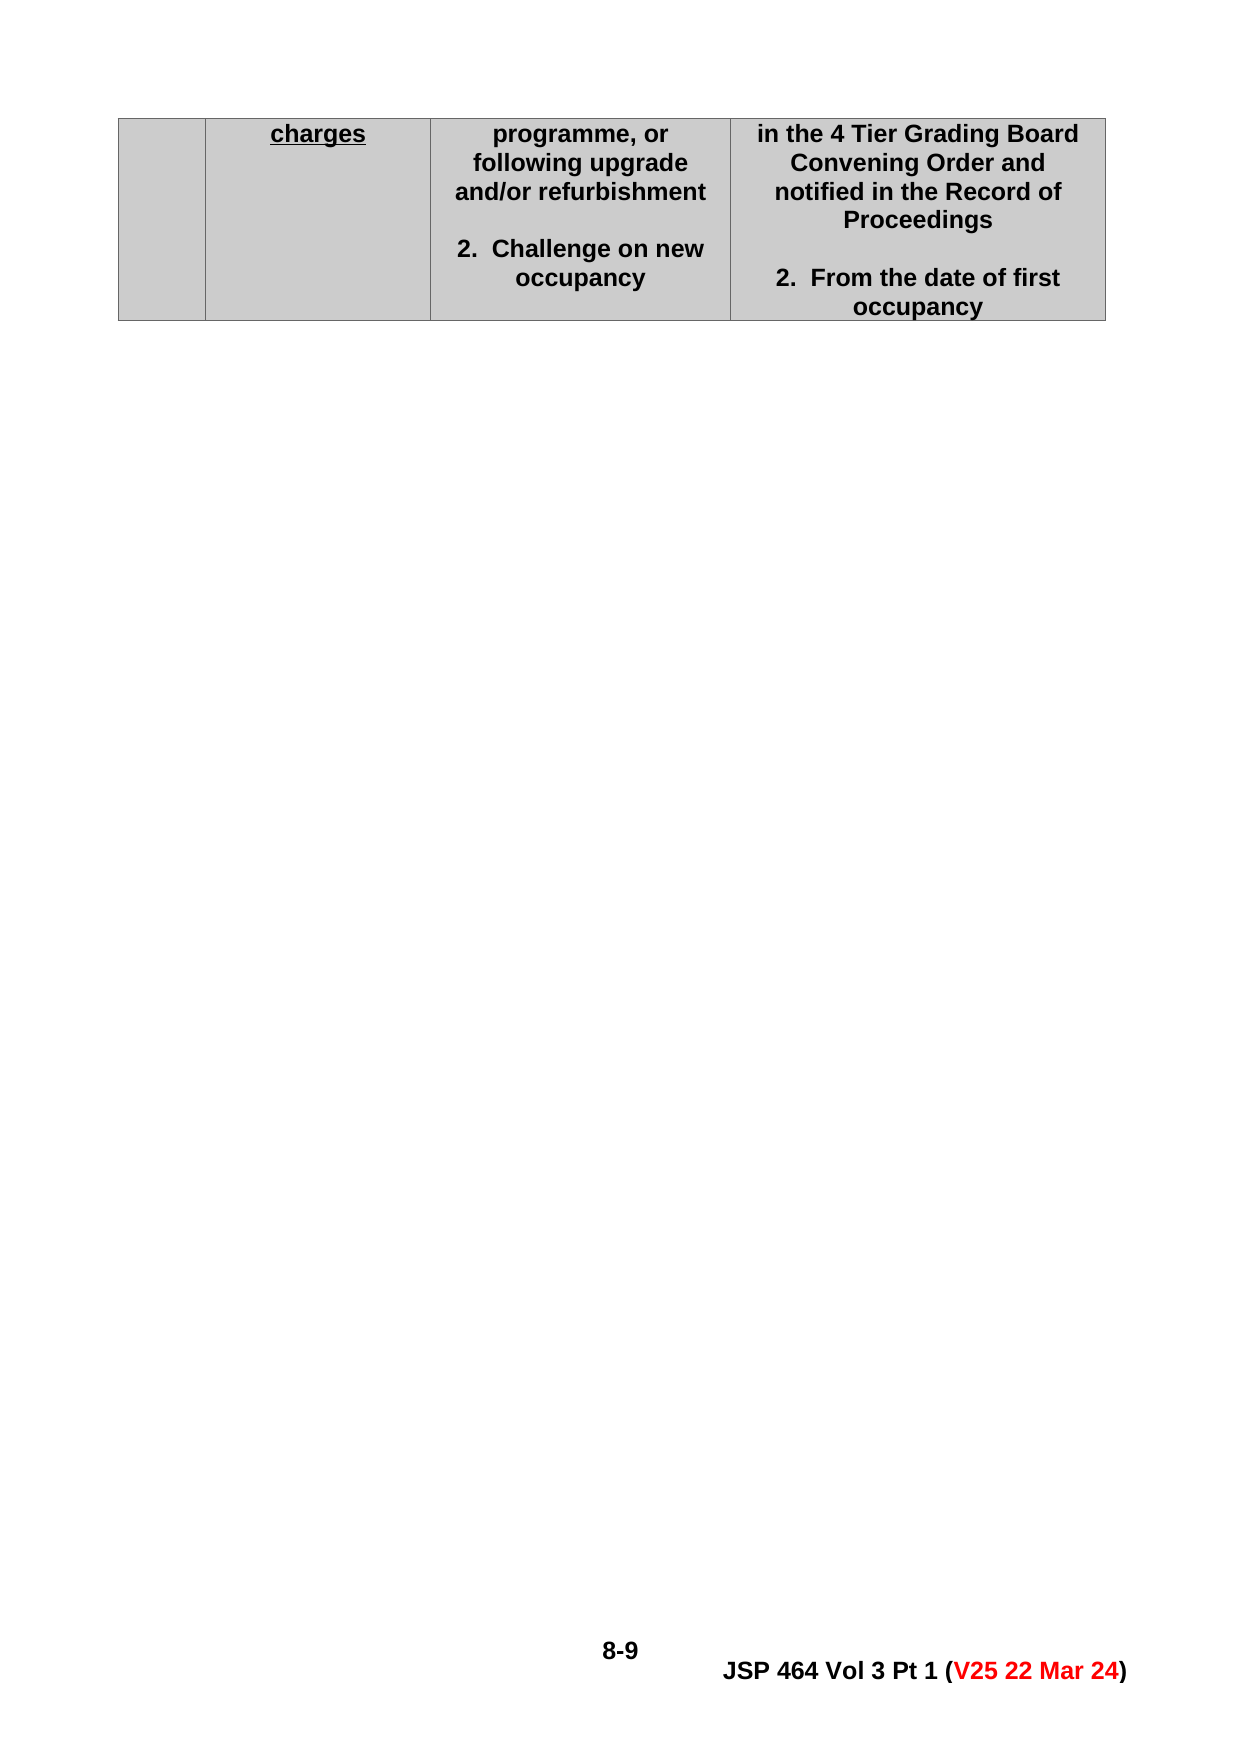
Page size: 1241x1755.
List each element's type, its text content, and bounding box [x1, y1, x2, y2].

table_cell charges [206, 119, 430, 320]
table_cell [119, 119, 205, 320]
table_cell in the 4 Tier Grading Board Convening Order and notified in the Record of Proceedings 2. From the date of first occupancy [731, 119, 1105, 320]
table_cell programme, or following upgrade and/or refurbishment 2. Challenge on new occupancy [431, 119, 730, 320]
